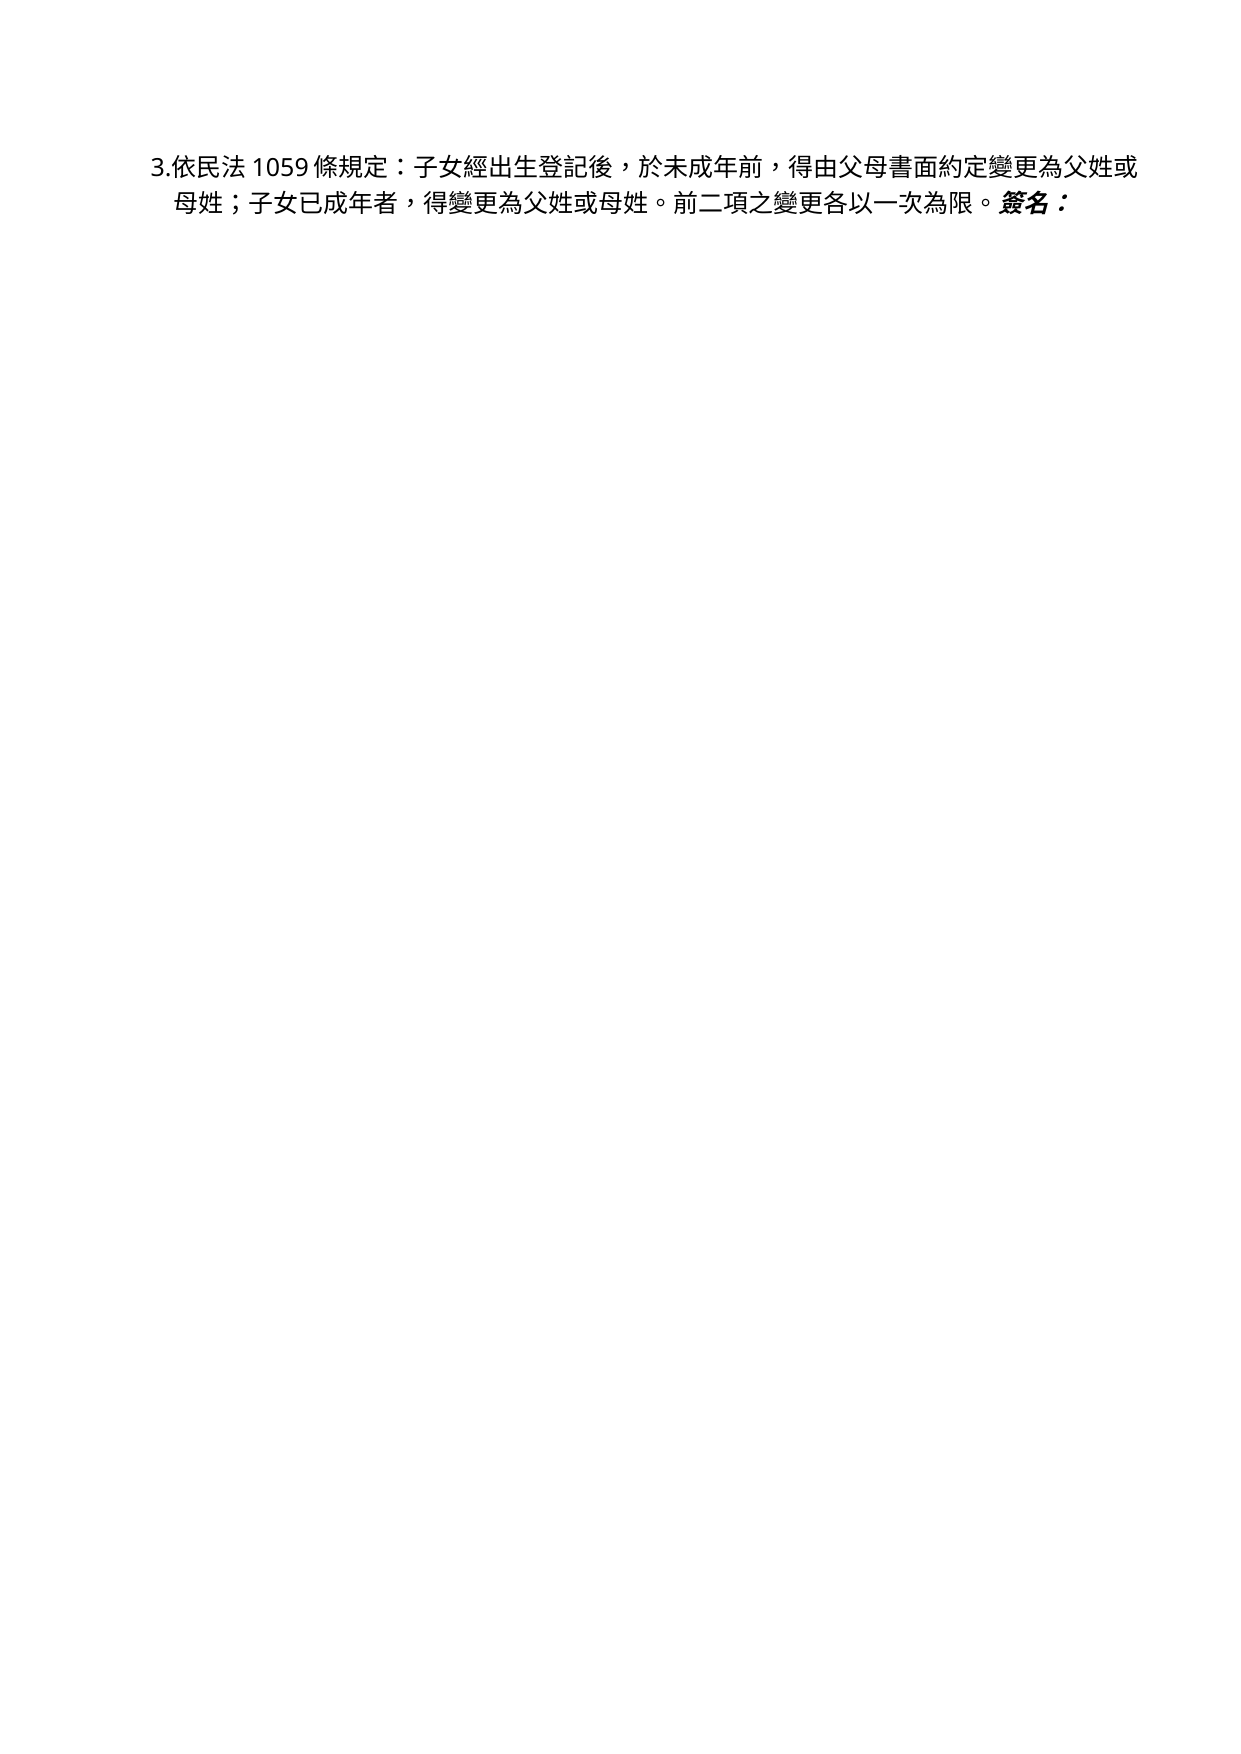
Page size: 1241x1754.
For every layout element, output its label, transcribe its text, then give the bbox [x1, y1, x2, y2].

text 3.依民法1059條規定：子女經出生登記後，於未成年前，得由父母書面約定變更為父姓或母姓；子女已成年者，得變更為父姓或母姓。前二項之變更各以一次為限。簽名： [150, 148, 1140, 220]
